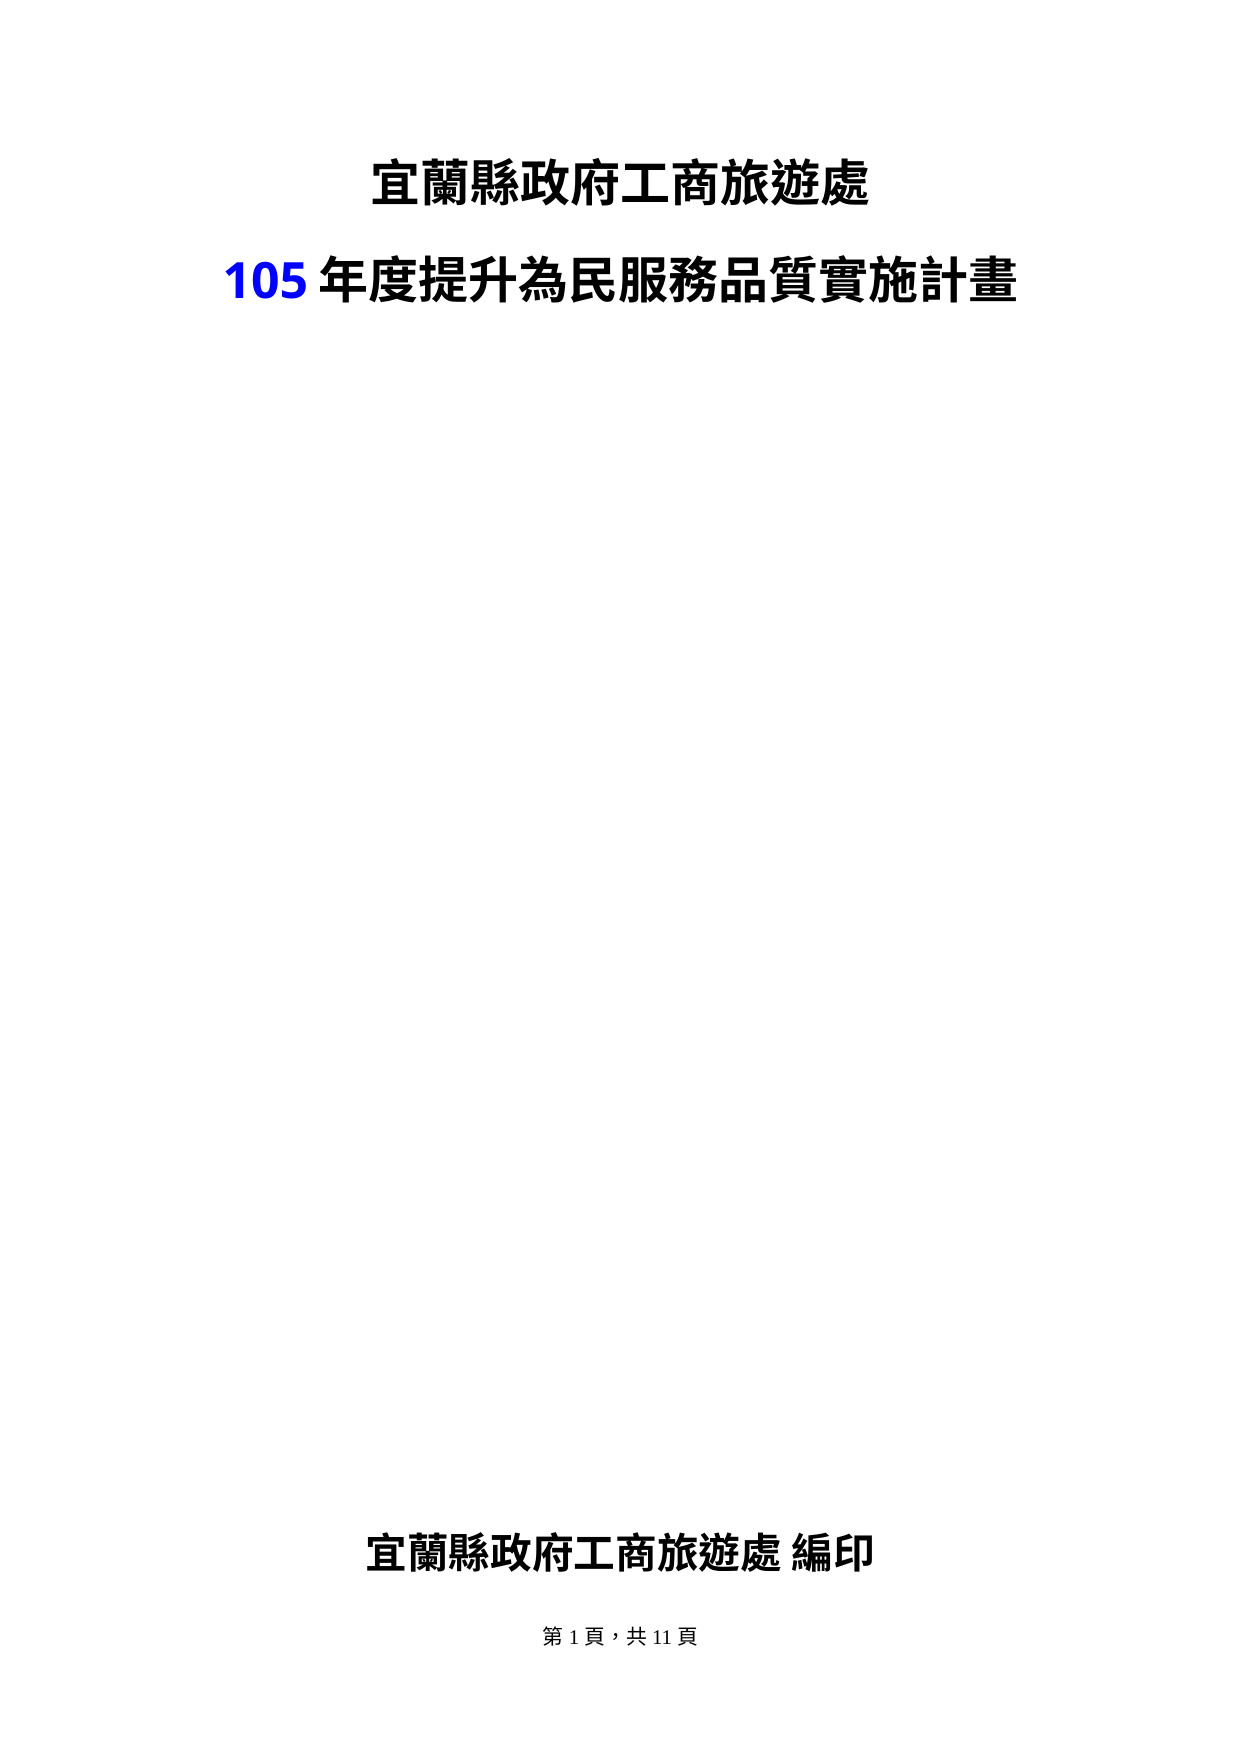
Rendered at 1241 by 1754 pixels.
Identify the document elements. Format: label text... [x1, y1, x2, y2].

text 105年度提升為民服務品質實施計畫 [118, 241, 1122, 313]
text 宜蘭縣政府工商旅遊處 [118, 143, 1122, 216]
text 宜蘭縣政府工商旅遊處 編印 [118, 1538, 1122, 1576]
